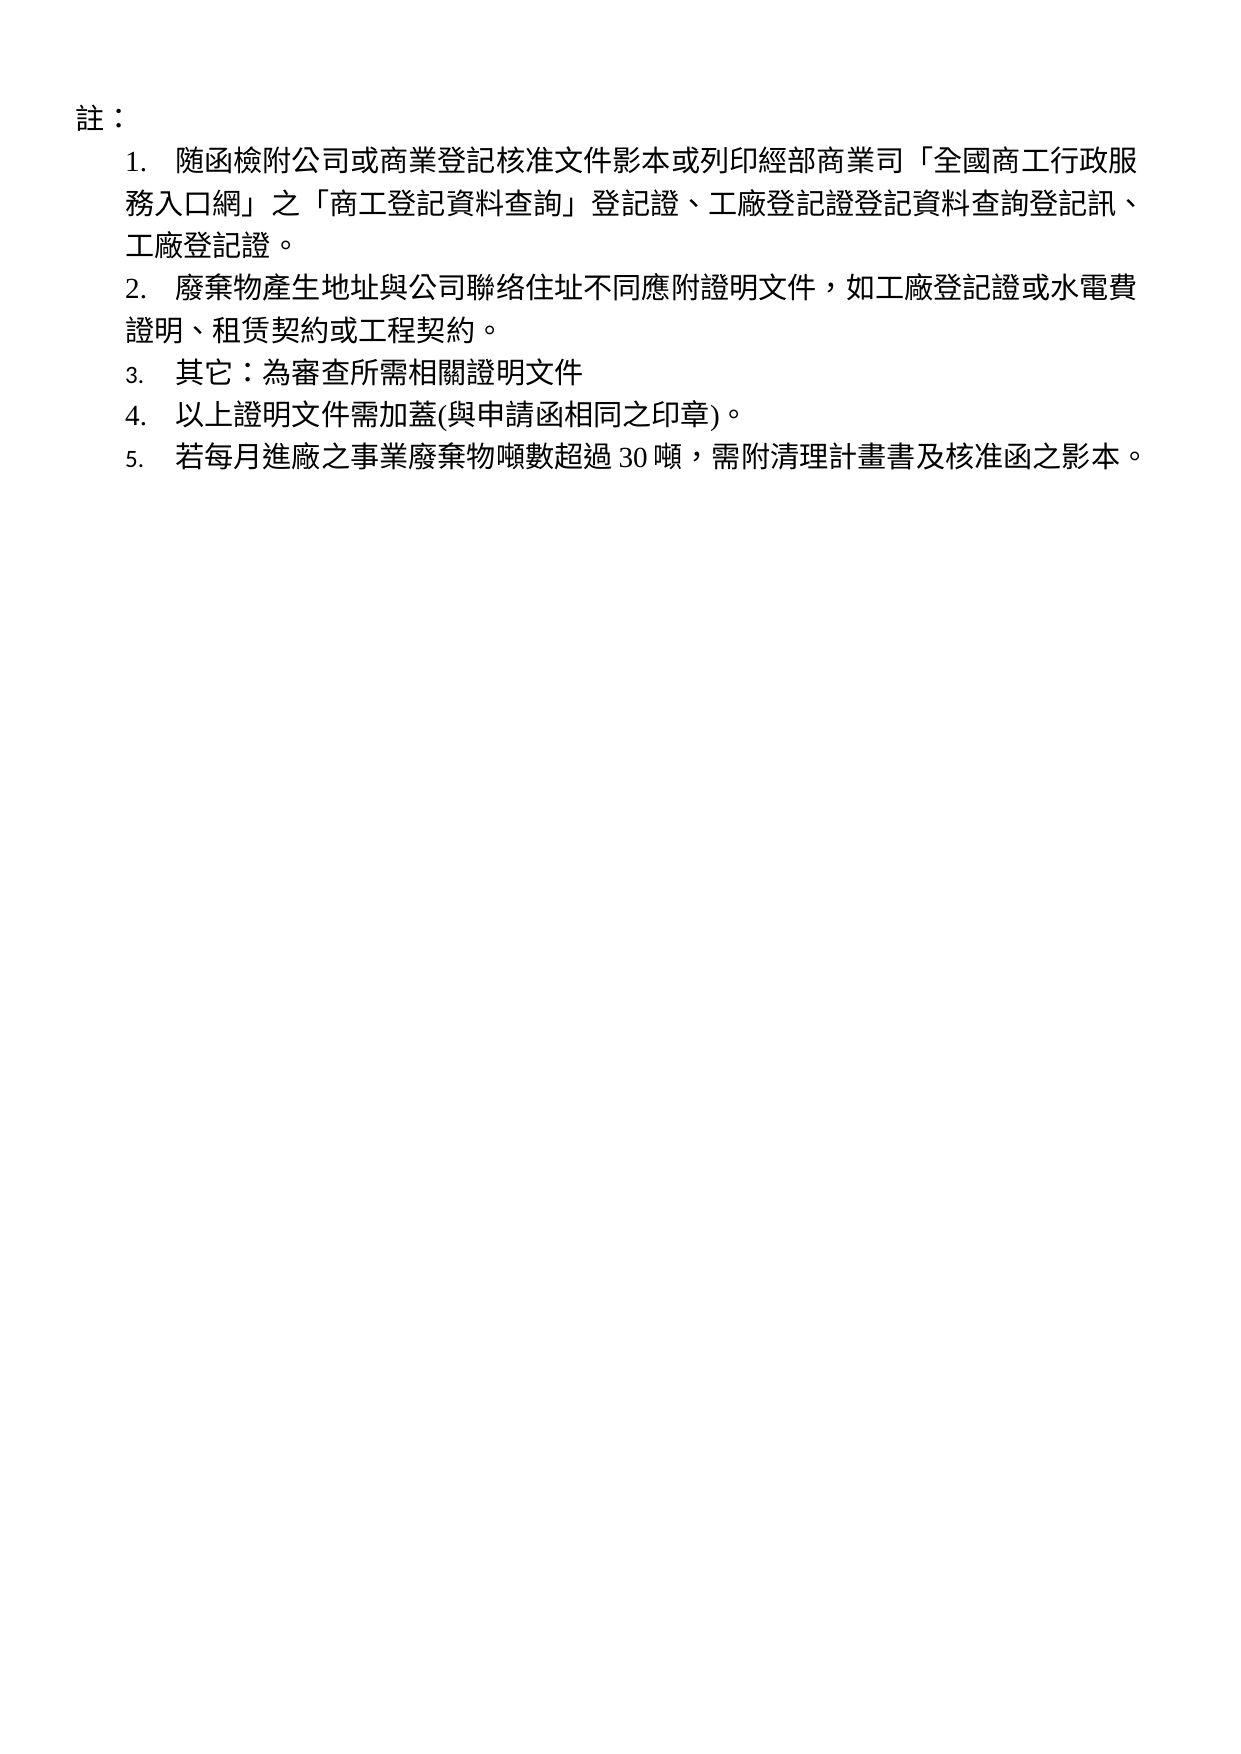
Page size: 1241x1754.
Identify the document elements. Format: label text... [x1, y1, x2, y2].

list 其它：為審查所需相關證明文件 [125, 349, 1165, 392]
text 註： [75, 96, 1165, 138]
list 以上證明文件需加蓋(與申請函相同之印章)。 [125, 392, 1165, 434]
list 若每月進廠之事業廢棄物噸數超過30噸，需附清理計畫書及核准函之影本。 [125, 434, 1165, 476]
list 随函檢附公司或商業登記核准文件影本或列印經部商業司「全國商工行政服務入口網」之「商工登記資料查詢」登記證、工廠登記證登記資料查詢登記訊、工廠登記證。 [125, 138, 1165, 265]
list 廢棄物產生地址與公司聯络住址不同應附證明文件，如工廠登記證或水電費證明、租赁契約或工程契約。 [125, 265, 1165, 349]
